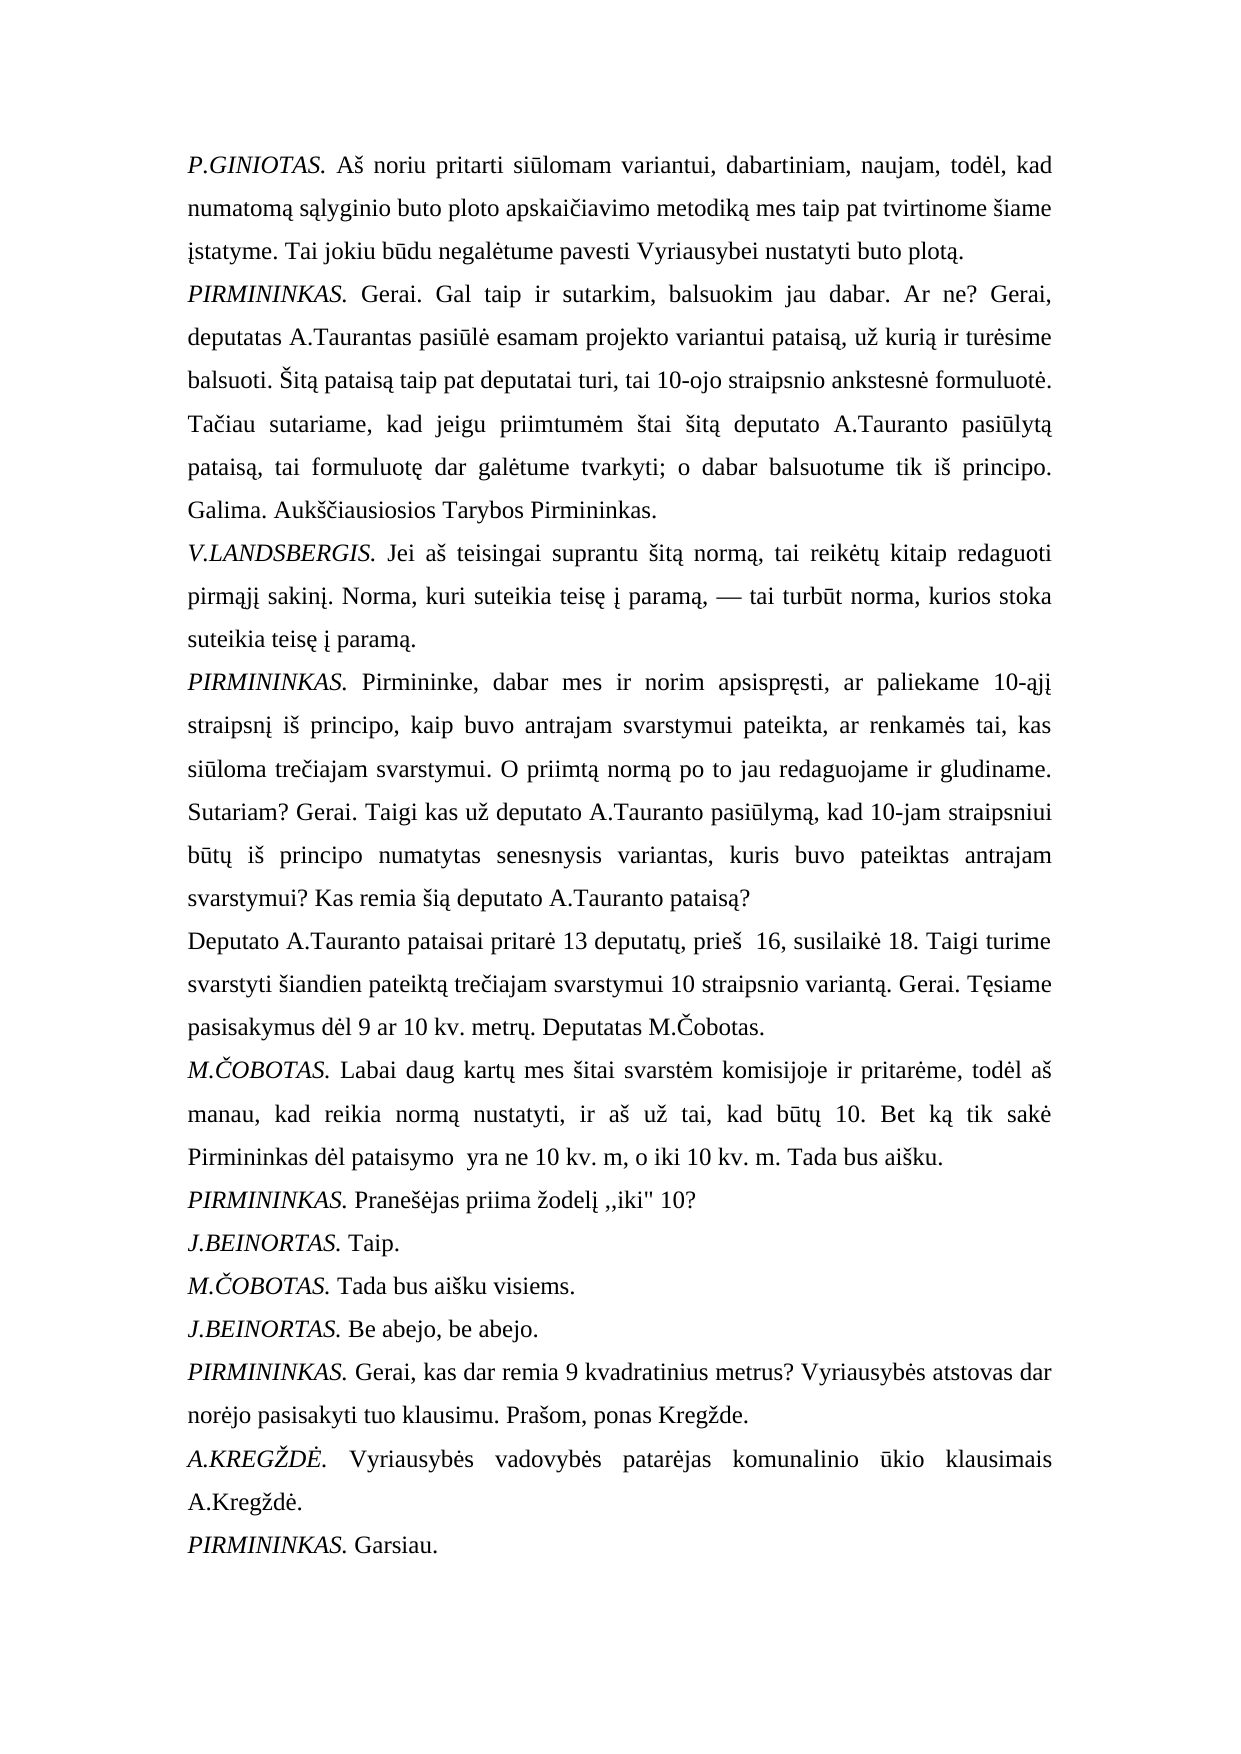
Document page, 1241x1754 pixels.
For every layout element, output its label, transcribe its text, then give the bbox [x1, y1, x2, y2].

text A.KREGŽDĖ. Vyriausybės vadovybės patarėjas komunalinio ūkio klausimais A.Kregždė. [187, 1444, 1053, 1516]
text M.ČOBOTAS. Labai daug kartų mes šitai svarstėm komisijoje ir pritarėme, todėl aš manau, kad reikia normą nustatyti, ir aš už tai, kad būtų 10. Bet ką tik sakė Pirmininkas dėl pataisymo yra ne 10 kv. m, o iki 10 kv. m. Tada bus aišku. [187, 1056, 1053, 1171]
text P.GINIOTAS. Aš noriu pritarti siūlomam variantui, dabartiniam, naujam, todėl, kad numatomą sąlyginio buto ploto apskaičiavimo metodiką mes taip pat tvirtinome šiame įstatyme. Tai jokiu būdu negalėtume pavesti Vyriausybei nustatyti buto plotą. [187, 150, 1053, 265]
text Deputato A.Tauranto pataisai pritarė 13 deputatų, prieš 16, susilaikė 18. Taigi turime svarstyti šiandien pateiktą trečiajam svarstymui 10 straipsnio variantą. Gerai. Tęsiame pasisakymus dėl 9 ar 10 kv. metrų. Deputatas M.Čobotas. [187, 926, 1053, 1041]
text J.BEINORTAS. Be abejo, be abejo. [187, 1314, 1053, 1343]
text PIRMININKAS. Garsiau. [187, 1530, 1053, 1559]
text V.LANDSBERGIS. Jei aš teisingai suprantu šitą normą, tai reikėtų kitaip redaguoti pirmąjį sakinį. Norma, kuri suteikia teisę į paramą, — tai turbūt norma, kurios stoka suteikia teisę į paramą. [187, 538, 1053, 653]
text PIRMININKAS. Pirmininke, dabar mes ir norim apsispręsti, ar paliekame 10-ąjį straipsnį iš principo, kaip buvo antrajam svarstymui pateikta, ar renkamės tai, kas siūloma trečiajam svarstymui. O priimtą normą po to jau redaguojame ir gludiname. Sutariam? Gerai. Taigi kas už deputato A.Tauranto pasiūlymą, kad 10-jam straipsniui būtų iš principo numatytas senesnysis variantas, kuris buvo pateiktas antrajam svarstymui? Kas remia šią deputato A.Tauranto pataisą? [187, 667, 1053, 912]
text PIRMININKAS. Gerai. Gal taip ir sutarkim, balsuokim jau dabar. Ar ne? Gerai, deputatas A.Taurantas pasiūlė esamam projekto variantui pataisą, už kurią ir turėsime balsuoti. Šitą pataisą taip pat deputatai turi, tai 10-ojo straipsnio ankstesnė formuluotė. Tačiau sutariame, kad jeigu priimtumėm štai šitą deputato A.Tauranto pasiūlytą pataisą, tai formuluotę dar galėtume tvarkyti; o dabar balsuotume tik iš principo. Galima. Aukščiausiosios Tarybos Pirmininkas. [187, 279, 1053, 524]
text PIRMININKAS. Gerai, kas dar remia 9 kvadratinius metrus? Vyriausybės atstovas dar norėjo pasisakyti tuo klausimu. Prašom, ponas Kregžde. [187, 1357, 1053, 1429]
text PIRMININKAS. Pranešėjas priima žodelį ,,iki" 10? [187, 1185, 1053, 1214]
text M.ČOBOTAS. Tada bus aišku visiems. [187, 1271, 1053, 1300]
text J.BEINORTAS. Taip. [187, 1228, 1053, 1257]
